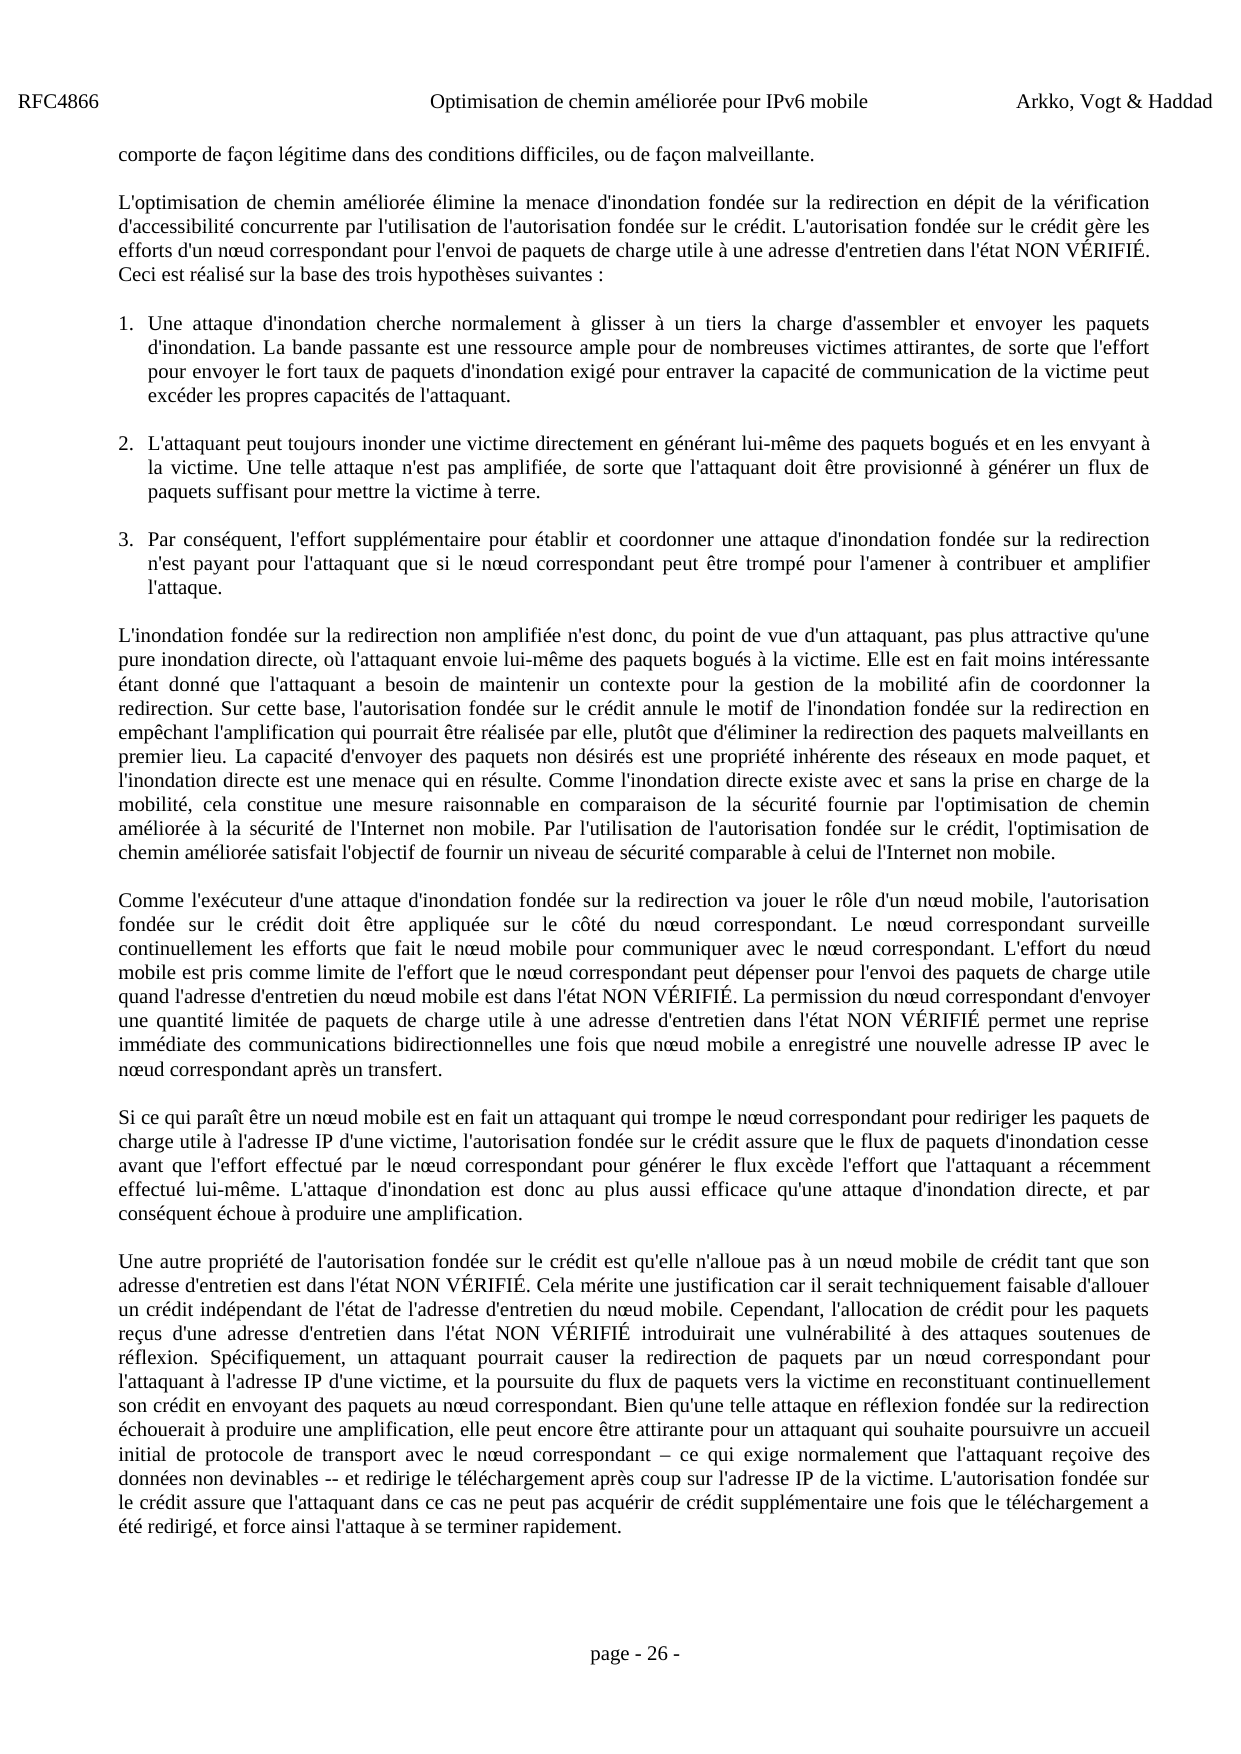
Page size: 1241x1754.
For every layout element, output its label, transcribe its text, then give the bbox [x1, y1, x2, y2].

text comporte de façon légitime dans des conditions difficiles, ou de façon malveillante. [118, 142, 1152, 166]
text Une autre propriété de l'autorisation fondée sur le crédit est qu'elle n'alloue pas à un nœud mobile de crédit tant que son adresse d'entretien est dans l'état NON VÉRIFIÉ. Cela mérite une justification car il serait techniquement faisable d'allouer un crédit indépendant de l'état de l'adresse d'entretien du nœud mobile. Cependant, l'allocation de crédit pour les paquets reçus d'une adresse d'entretien dans l'état NON VÉRIFIÉ introduirait une vulnérabilité à des attaques soutenues de réflexion. Spécifiquement, un attaquant pourrait causer la redirection de paquets par un nœud correspondant pour l'attaquant à l'adresse IP d'une victime, et la poursuite du flux de paquets vers la victime en reconstituant continuellement son crédit en envoyant des paquets au nœud correspondant. Bien qu'une telle attaque en réflexion fondée sur la redirection échouerait à produire une amplification, elle peut encore être attirante pour un attaquant qui souhaite poursuivre un accueil initial de protocole de transport avec le nœud correspondant – ce qui exige normalement que l'attaquant reçoive des données non devinables -- et redirige le téléchargement après coup sur l'adresse IP de la victime. L'autorisation fondée sur le crédit assure que l'attaquant dans ce cas ne peut pas acquérir de crédit supplémentaire une fois que le téléchargement a été redirigé, et force ainsi l'attaque à se terminer rapidement. [118, 1249, 1152, 1538]
text L'optimisation de chemin améliorée élimine la menace d'inondation fondée sur la redirection en dépit de la vérification d'accessibilité concurrente par l'utilisation de l'autorisation fondée sur le crédit. L'autorisation fondée sur le crédit gère les efforts d'un nœud correspondant pour l'envoi de paquets de charge utile à une adresse d'entretien dans l'état NON VÉRIFIÉ. Ceci est réalisé sur la base des trois hypothèses suivantes : [118, 190, 1152, 286]
text L'inondation fondée sur la redirection non amplifiée n'est donc, du point de vue d'un attaquant, pas plus attractive qu'une pure inondation directe, où l'attaquant envoie lui-même des paquets bogués à la victime. Elle est en fait moins intéressante étant donné que l'attaquant a besoin de maintenir un contexte pour la gestion de la mobilité afin de coordonner la redirection. Sur cette base, l'autorisation fondée sur le crédit annule le motif de l'inondation fondée sur la redirection en empêchant l'amplification qui pourrait être réalisée par elle, plutôt que d'éliminer la redirection des paquets malveillants en premier lieu. La capacité d'envoyer des paquets non désirés est une propriété inhérente des réseaux en mode paquet, et l'inondation directe est une menace qui en résulte. Comme l'inondation directe existe avec et sans la prise en charge de la mobilité, cela constitue une mesure raisonnable en comparaison de la sécurité fournie par l'optimisation de chemin améliorée à la sécurité de l'Internet non mobile. Par l'utilisation de l'autorisation fondée sur le crédit, l'optimisation de chemin améliorée satisfait l'objectif de fournir un niveau de sécurité comparable à celui de l'Internet non mobile. [118, 623, 1152, 864]
text Si ce qui paraît être un nœud mobile est en fait un attaquant qui trompe le nœud correspondant pour rediriger les paquets de charge utile à l'adresse IP d'une victime, l'autorisation fondée sur le crédit assure que le flux de paquets d'inondation cesse avant que l'effort effectué par le nœud correspondant pour générer le flux excède l'effort que l'attaquant a récemment effectué lui-même. L'attaque d'inondation est donc au plus aussi efficace qu'une attaque d'inondation directe, et par conséquent échoue à produire une amplification. [118, 1104, 1152, 1225]
text 3. Par conséquent, l'effort supplémentaire pour établir et coordonner une attaque d'inondation fondée sur la redirection n'est payant pour l'attaquant que si le nœud correspondant peut être trompé pour l'amener à contribuer et amplifier l'attaque. [118, 527, 1152, 599]
text 2. L'attaquant peut toujours inonder une victime directement en générant lui-même des paquets bogués et en les envyant à la victime. Une telle attaque n'est pas amplifiée, de sorte que l'attaquant doit être provisionné à générer un flux de paquets suffisant pour mettre la victime à terre. [118, 431, 1152, 503]
text 1. Une attaque d'inondation cherche normalement à glisser à un tiers la charge d'assembler et envoyer les paquets d'inondation. La bande passante est une ressource ample pour de nombreuses victimes attirantes, de sorte que l'effort pour envoyer le fort taux de paquets d'inondation exigé pour entraver la capacité de communication de la victime peut excéder les propres capacités de l'attaquant. [118, 311, 1152, 407]
text Comme l'exécuteur d'une attaque d'inondation fondée sur la redirection va jouer le rôle d'un nœud mobile, l'autorisation fondée sur le crédit doit être appliquée sur le côté du nœud correspondant. Le nœud correspondant surveille continuellement les efforts que fait le nœud mobile pour communiquer avec le nœud correspondant. L'effort du nœud mobile est pris comme limite de l'effort que le nœud correspondant peut dépenser pour l'envoi des paquets de charge utile quand l'adresse d'entretien du nœud mobile est dans l'état NON VÉRIFIÉ. La permission du nœud correspondant d'envoyer une quantité limitée de paquets de charge utile à une adresse d'entretien dans l'état NON VÉRIFIÉ permet une reprise immédiate des communications bidirectionnelles une fois que nœud mobile a enregistré une nouvelle adresse IP avec le nœud correspondant après un transfert. [118, 888, 1152, 1081]
